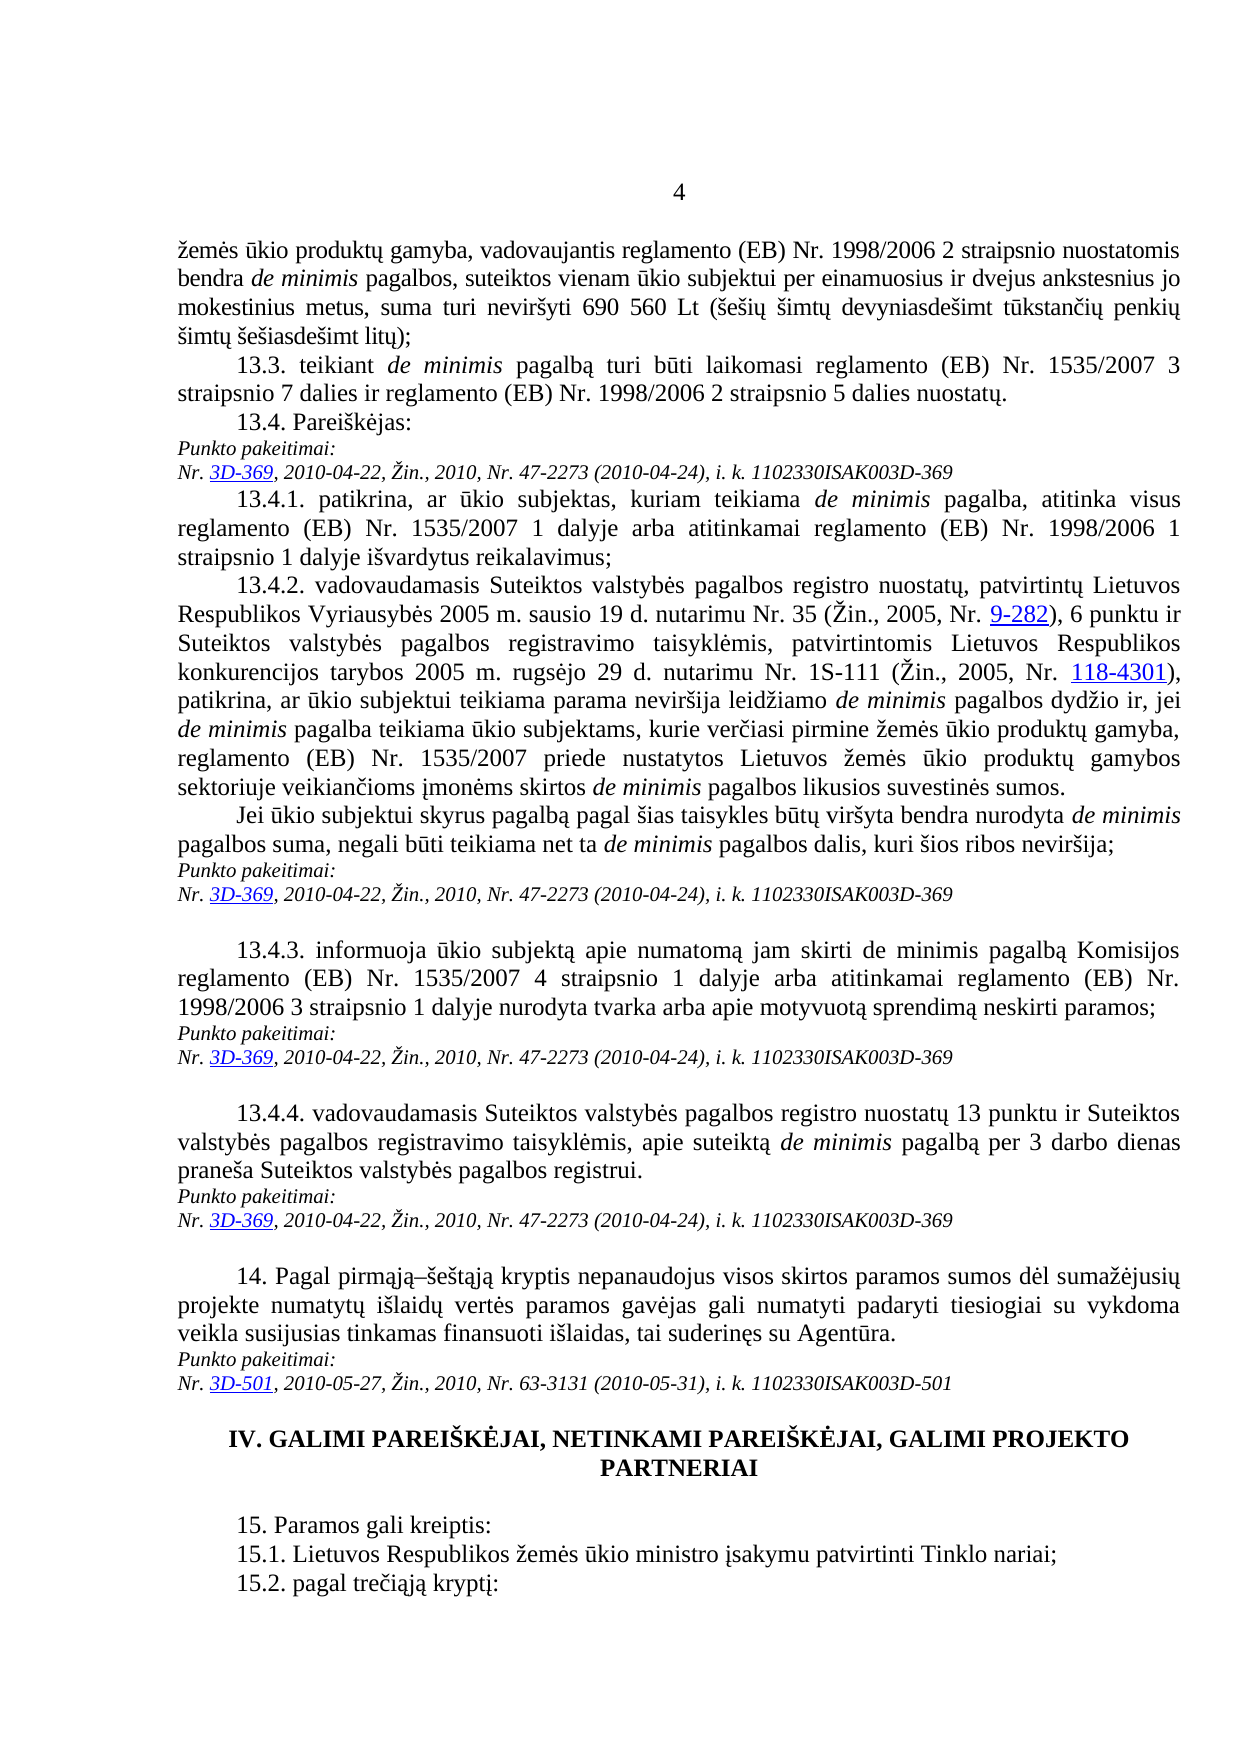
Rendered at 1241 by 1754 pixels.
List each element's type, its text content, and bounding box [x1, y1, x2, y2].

text 13.4. Pareiškėjas: [177, 407, 1181, 436]
text Nr. 3D-369, 2010-04-22, Žin., 2010, Nr. 47-2273 (2010-04-24), i. k. 1102330ISAK003D-369 [177, 1045, 1181, 1069]
text Nr. 3D-501, 2010-05-27, Žin., 2010, Nr. 63-3131 (2010-05-31), i. k. 1102330ISAK003D-501 [177, 1371, 1181, 1395]
text 14. Pagal pirmąją–šeštąją kryptis nepanaudojus visos skirtos paramos sumos dėl sumažėjusių projekte numatytų išlaidų vertės paramos gavėjas gali numatyti padaryti tiesiogiai su vykdoma veikla susijusias tinkamas finansuoti išlaidas, tai suderinęs su Agentūra. [177, 1261, 1181, 1347]
text 13.4.1. patikrina, ar ūkio subjektas, kuriam teikiama de minimis pagalba, atitinka visus reglamento (EB) Nr. 1535/2007 1 dalyje arba atitinkamai reglamento (EB) Nr. 1998/2006 1 straipsnio 1 dalyje išvardytus reikalavimus; [177, 484, 1181, 570]
text Punkto pakeitimai: [177, 436, 1181, 460]
text Punkto pakeitimai: [177, 1021, 1181, 1045]
text 15.2. pagal trečiąją kryptį: [177, 1568, 1181, 1597]
text 13.4.3. informuoja ūkio subjektą apie numatomą jam skirti de minimis pagalbą Komisijos reglamento (EB) Nr. 1535/2007 4 straipsnio 1 dalyje arba atitinkamai reglamento (EB) Nr. 1998/2006 3 straipsnio 1 dalyje nurodyta tvarka arba apie motyvuotą sprendimą neskirti paramos; [177, 935, 1181, 1021]
text 13.3. teikiant de minimis pagalbą turi būti laikomasi reglamento (EB) Nr. 1535/2007 3 straipsnio 7 dalies ir reglamento (EB) Nr. 1998/2006 2 straipsnio 5 dalies nuostatų. [177, 350, 1181, 407]
text IV. GALIMI PAREIŠKĖJAI, NETINKAMI PAREIŠKĖJAI, GALIMI PROJEKTO PARTNERIAI [177, 1424, 1181, 1482]
text Punkto pakeitimai: [177, 1347, 1181, 1371]
text 13.4.4. vadovaudamasis Suteiktos valstybės pagalbos registro nuostatų 13 punktu ir Suteiktos valstybės pagalbos registravimo taisyklėmis, apie suteiktą de minimis pagalbą per 3 darbo dienas praneša Suteiktos valstybės pagalbos registrui. [177, 1098, 1181, 1184]
text Nr. 3D-369, 2010-04-22, Žin., 2010, Nr. 47-2273 (2010-04-24), i. k. 1102330ISAK003D-369 [177, 882, 1181, 906]
text Punkto pakeitimai: [177, 1184, 1181, 1208]
text 15. Paramos gali kreiptis: [177, 1510, 1181, 1539]
text žemės ūkio produktų gamyba, vadovaujantis reglamento (EB) Nr. 1998/2006 2 straipsnio nuostatomis bendra de minimis pagalbos, suteiktos vienam ūkio subjektui per einamuosius ir dvejus ankstesnius jo mokestinius metus, suma turi neviršyti 690 560 Lt (šešių šimtų devyniasdešimt tūkstančių penkių šimtų šešiasdešimt litų); [177, 235, 1181, 350]
text Nr. 3D-369, 2010-04-22, Žin., 2010, Nr. 47-2273 (2010-04-24), i. k. 1102330ISAK003D-369 [177, 460, 1181, 484]
text Punkto pakeitimai: [177, 858, 1181, 882]
text 15.1. Lietuvos Respublikos žemės ūkio ministro įsakymu patvirtinti Tinklo nariai; [177, 1539, 1181, 1568]
text Jei ūkio subjektui skyrus pagalbą pagal šias taisykles būtų viršyta bendra nurodyta de minimis pagalbos suma, negali būti teikiama net ta de minimis pagalbos dalis, kuri šios ribos neviršija; [177, 800, 1181, 858]
text Nr. 3D-369, 2010-04-22, Žin., 2010, Nr. 47-2273 (2010-04-24), i. k. 1102330ISAK003D-369 [177, 1208, 1181, 1232]
text 13.4.2. vadovaudamasis Suteiktos valstybės pagalbos registro nuostatų, patvirtintų Lietuvos Respublikos Vyriausybės 2005 m. sausio 19 d. nutarimu Nr. 35 (Žin., 2005, Nr. 9-282), 6 punktu ir Suteiktos valstybės pagalbos registravimo taisyklėmis, patvirtintomis Lietuvos Respublikos konkurencijos tarybos 2005 m. rugsėjo 29 d. nutarimu Nr. 1S-111 (Žin., 2005, Nr. 118-4301), patikrina, ar ūkio subjektui teikiama parama neviršija leidžiamo de minimis pagalbos dydžio ir, jei de minimis pagalba teikiama ūkio subjektams, kurie verčiasi pirmine žemės ūkio produktų gamyba, reglamento (EB) Nr. 1535/2007 priede nustatytos Lietuvos žemės ūkio produktų gamybos sektoriuje veikiančioms įmonėms skirtos de minimis pagalbos likusios suvestinės sumos. [177, 570, 1181, 800]
